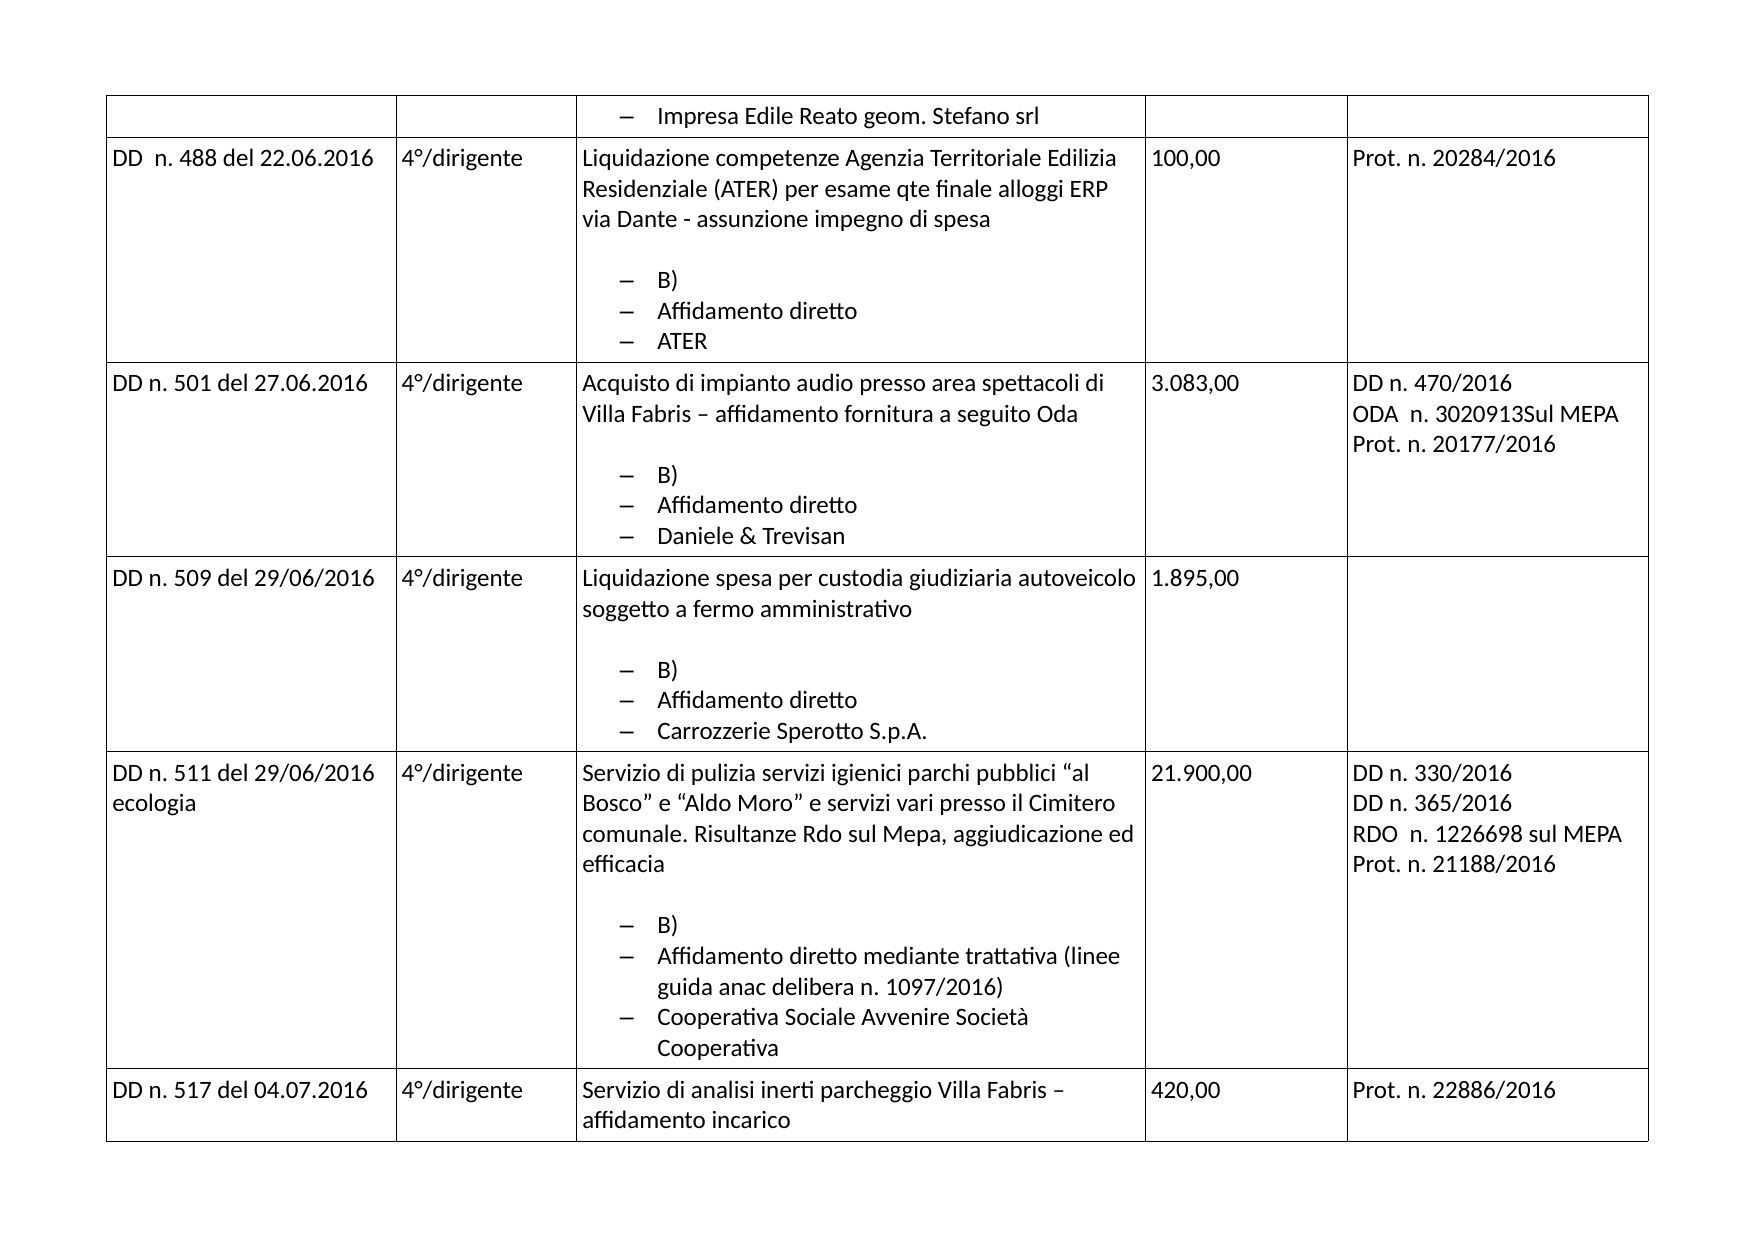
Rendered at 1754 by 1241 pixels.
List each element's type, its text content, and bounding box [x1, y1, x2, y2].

table_cell 420,00 [1146, 1069, 1347, 1141]
table_cell Lavori di realizzazione isola ecologica in via Carducci a Thiene. Affidamento lavori B) Affidamento diretto Impresa Edile Reato geom. Stefano srl [577, 96, 1145, 137]
table_cell Prot. n. 20284/2016 [1348, 138, 1648, 362]
table_cell Liquidazione competenze Agenzia Territoriale Edilizia Residenziale (ATER) per esame qte finale alloggi ERP via Dante - assunzione impegno di spesa B) Affidamento diretto ATER [577, 138, 1145, 362]
table_cell 4°/dirigente [397, 138, 576, 362]
table_cell 1.895,00 [1146, 557, 1347, 751]
table_cell DD n. 517 del 04.07.2016 [107, 1069, 396, 1141]
table_cell Servizio di analisi inerti parcheggio Villa Fabris – affidamento incarico B) Affidamento diretto Ecam Ricert [577, 1069, 1145, 1141]
table_cell 4°/dirigente [397, 752, 576, 1068]
table_cell DD n. 330/2016 DD n. 365/2016 RDO n. 1226698 sul MEPA Prot. n. 21188/2016 [1348, 752, 1648, 1068]
table_cell [397, 96, 576, 137]
table_cell DD n. 501 del 27.06.2016 [107, 363, 396, 556]
table_cell Liquidazione spesa per custodia giudiziaria autoveicolo soggetto a fermo amministrativo B) Affidamento diretto Carrozzerie Sperotto S.p.A. [577, 557, 1145, 751]
table_cell 4°/dirigente [397, 363, 576, 556]
table_cell [107, 96, 396, 137]
table_cell [1348, 557, 1648, 751]
table_cell [1146, 96, 1347, 137]
table_cell Acquisto di impianto audio presso area spettacoli di Villa Fabris – affidamento fornitura a seguito Oda B) Affidamento diretto Daniele & Trevisan [577, 363, 1145, 556]
table_cell [1348, 96, 1648, 137]
table_cell DD n. 509 del 29/06/2016 [107, 557, 396, 751]
table_cell Servizio di pulizia servizi igienici parchi pubblici “al Bosco” e “Aldo Moro” e servizi vari presso il Cimitero comunale. Risultanze Rdo sul Mepa, aggiudicazione ed efficacia B) Affidamento diretto mediante trattativa (linee guida anac delibera n. 1097/2016) Cooperativa Sociale Avvenire Società Cooperativa [577, 752, 1145, 1068]
table_cell DD n. 470/2016 ODA n. 3020913Sul MEPA Prot. n. 20177/2016 [1348, 363, 1648, 556]
table_cell 4°/dirigente [397, 557, 576, 751]
table_cell 3.083,00 [1146, 363, 1347, 556]
table_cell DD n. 488 del 22.06.2016 [107, 138, 396, 362]
table_cell DD n. 511 del 29/06/2016 ecologia [107, 752, 396, 1068]
table_cell 21.900,00 [1146, 752, 1347, 1068]
table_cell 4°/dirigente [397, 1069, 576, 1141]
table_cell 100,00 [1146, 138, 1347, 362]
table_cell Prot. n. 22886/2016 [1348, 1069, 1648, 1141]
